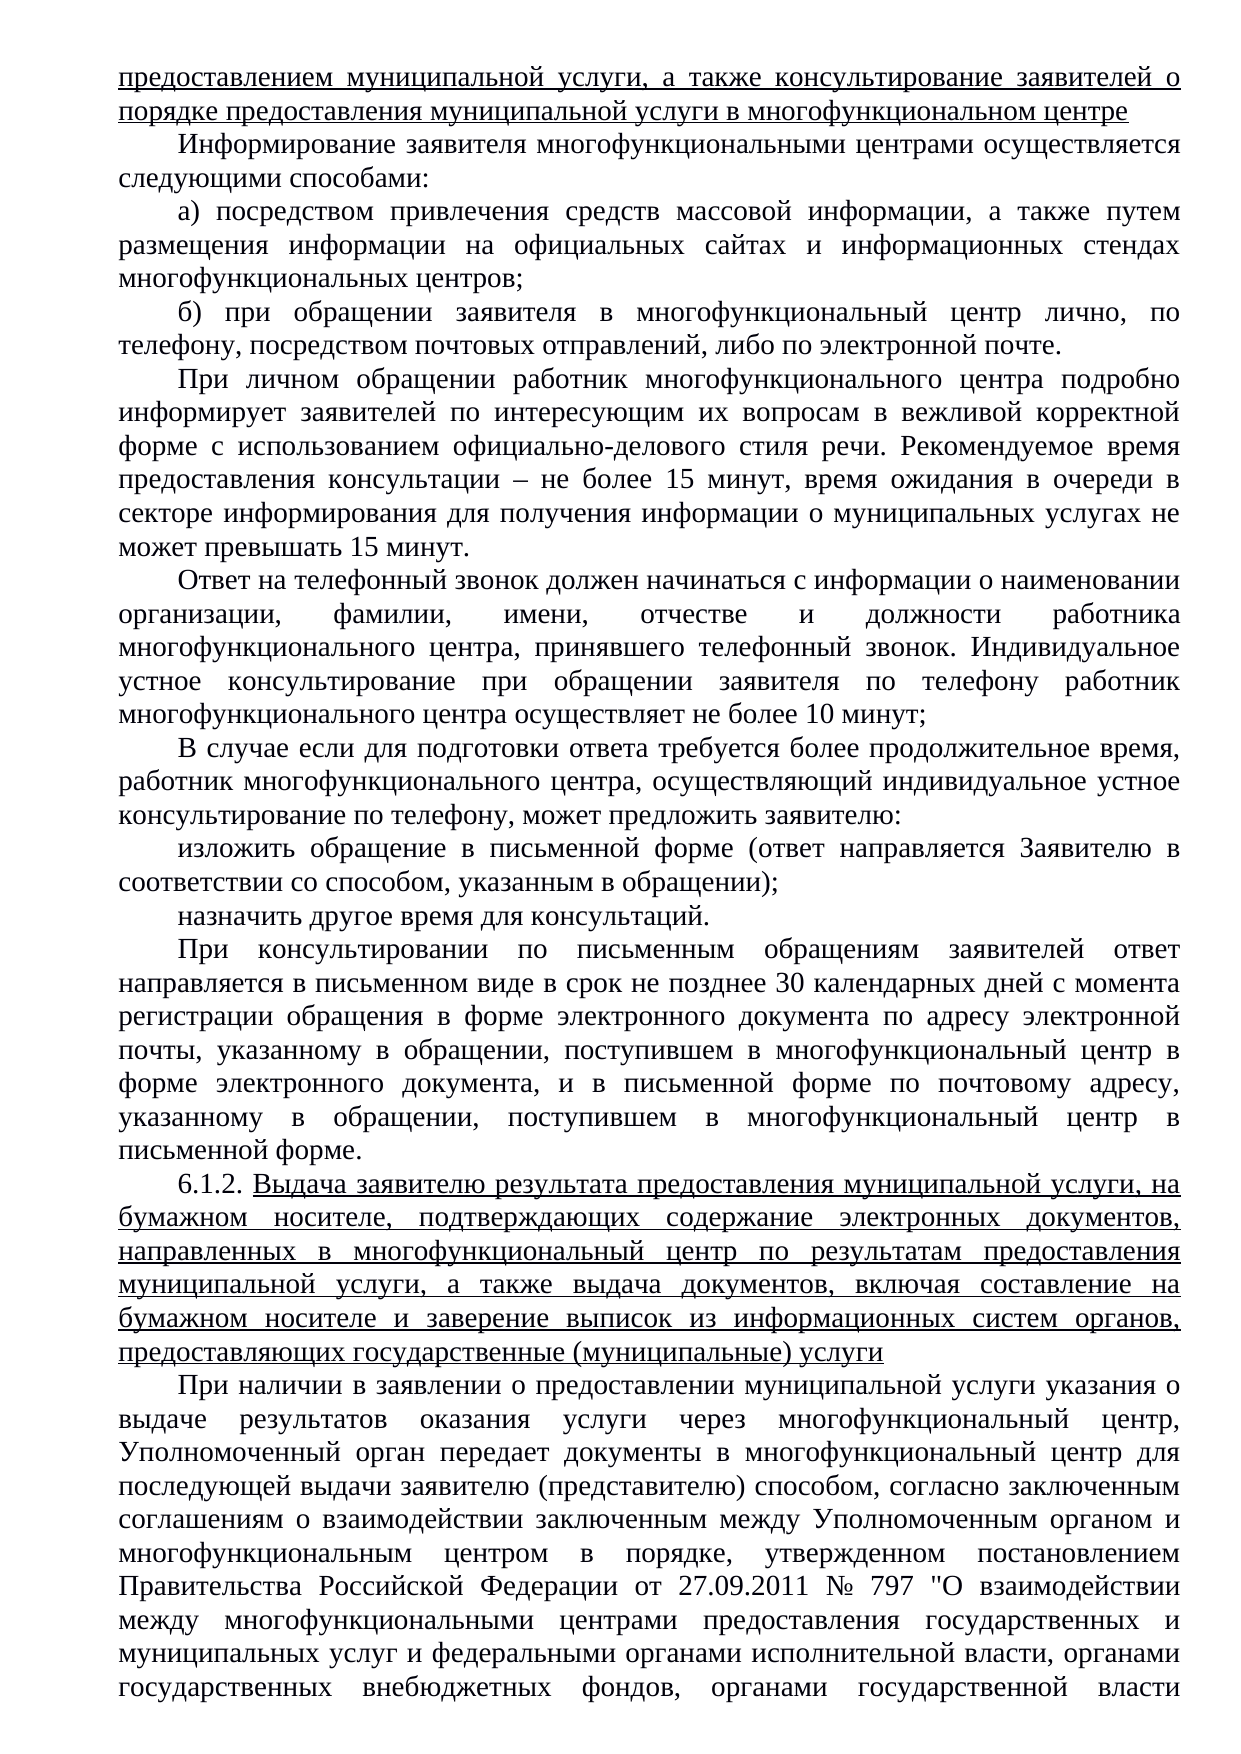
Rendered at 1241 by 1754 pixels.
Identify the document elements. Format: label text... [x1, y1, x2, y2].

text порядке предоставления муниципальной услуги в многофункциональном центре [118, 90, 1181, 126]
text При личном обращении работник многофункционального центра подробно информирует заявителей по интересующим их вопросам в вежливой корректной форме с использованием официально-делового стиля речи. Рекомендуемое время предоставления консультации – не более 15 минут, время ожидания в очереди в секторе информирования для получения информации о муниципальных услугах не может превышать 15 минут. [118, 361, 1181, 562]
text предоставляющих государственные (муниципальные) услуги [118, 1331, 1181, 1367]
text муниципальной услуги, а также выдача документов, включая составление на [118, 1264, 1181, 1296]
text изложить обращение в письменной форме (ответ направляется Заявителю в соответствии со способом, указанным в обращении); [118, 831, 1181, 898]
text бумажном носителе и заверение выписок из информационных систем органов, [118, 1297, 1181, 1329]
text направленных в многофункциональный центр по результатам предоставления [118, 1230, 1181, 1262]
text а) посредством привлечения средств массовой информации, а также путем размещения информации на официальных сайтах и информационных стендах многофункциональных центров; [118, 193, 1181, 294]
text б) при обращении заявителя в многофункциональный центр лично, по телефону, посредством почтовых отправлений, либо по электронной почте. [118, 294, 1181, 361]
text При наличии в заявлении о предоставлении муниципальной услуги указания о выдаче результатов оказания услуги через многофункциональный центр, Уполномоченный орган передает документы в многофункциональный центр для последующей выдачи заявителю (представителю) способом, согласно заключенным соглашениям о взаимодействии заключенным между Уполномоченным органом и многофункциональным центром в порядке, утвержденном постановлением Правительства Российской Федерации от 27.09.2011 № 797 "О взаимодействии между многофункциональными центрами предоставления государственных и муниципальных услуг и федеральными органами исполнительной власти, органами государственных внебюджетных фондов, органами государственной власти [118, 1367, 1181, 1703]
text Ответ на телефонный звонок должен начинаться с информации о наименовании организации, фамилии, имени, отчестве и должности работника многофункционального центра, принявшего телефонный звонок. Индивидуальное устное консультирование при обращении заявителя по телефону работник многофункционального центра осуществляет не более 10 минут; [118, 562, 1181, 730]
text назначить другое время для консультаций. [118, 898, 1181, 931]
text Информирование заявителя многофункциональными центрами осуществляется следующими способами: [118, 126, 1181, 193]
text 6.1.2. Выдача заявителю результата предоставления муниципальной услуги, на бумажном носителе, подтверждающих содержание электронных документов, [118, 1166, 1181, 1229]
text В случае если для подготовки ответа требуется более продолжительное время, работник многофункционального центра, осуществляющий индивидуальное устное консультирование по телефону, может предложить заявителю: [118, 730, 1181, 831]
text предоставлением муниципальной услуги, а также консультирование заявителей о [118, 59, 1181, 88]
text При консультировании по письменным обращениям заявителей ответ направляется в письменном виде в срок не позднее 30 календарных дней с момента регистрации обращения в форме электронного документа по адресу электронной почты, указанному в обращении, поступившем в многофункциональный центр в форме электронного документа, и в письменной форме по почтовому адресу, указанному в обращении, поступившем в многофункциональный центр в письменной форме. [118, 931, 1181, 1166]
